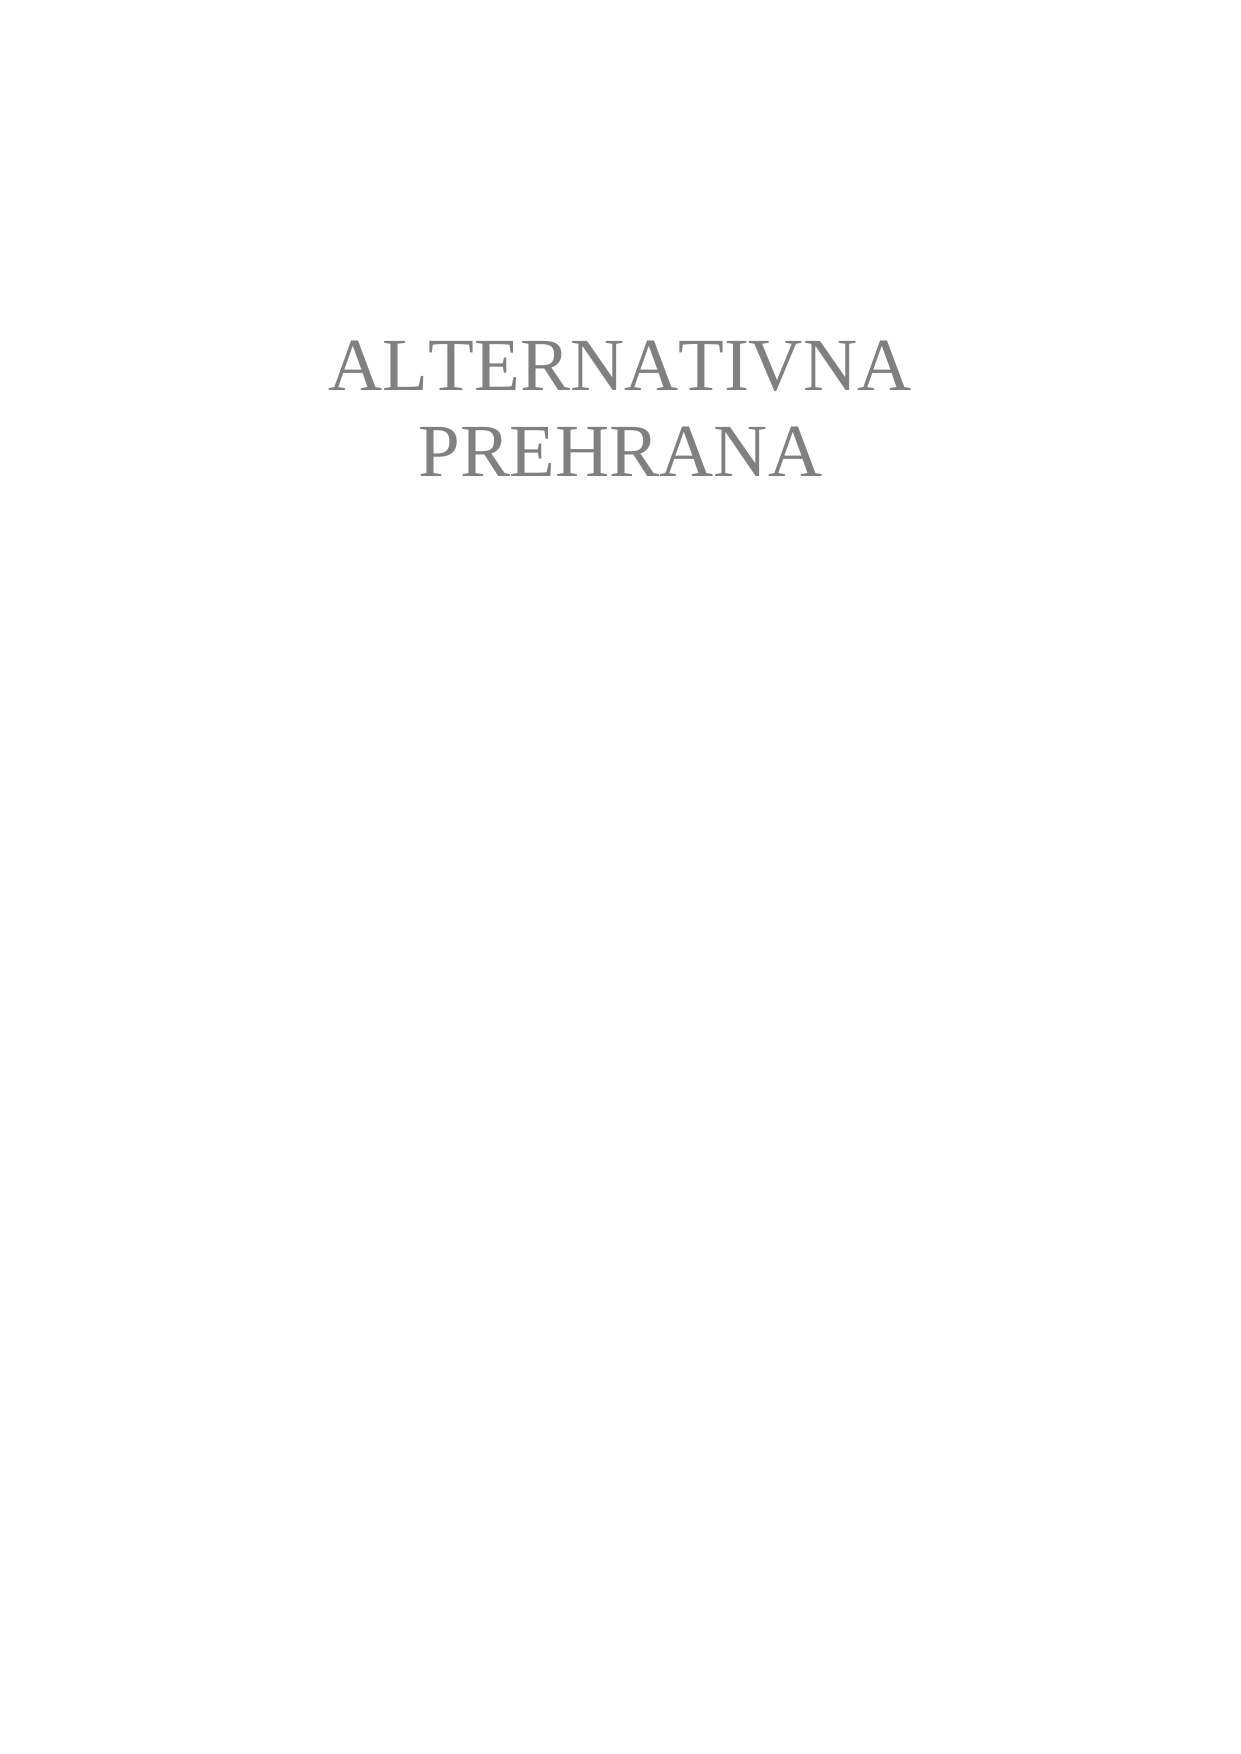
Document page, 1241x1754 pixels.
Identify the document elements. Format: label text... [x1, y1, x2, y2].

subtitle ALTERNATIVNA [148, 320, 1093, 406]
subtitle PREHRANA [148, 406, 1093, 493]
